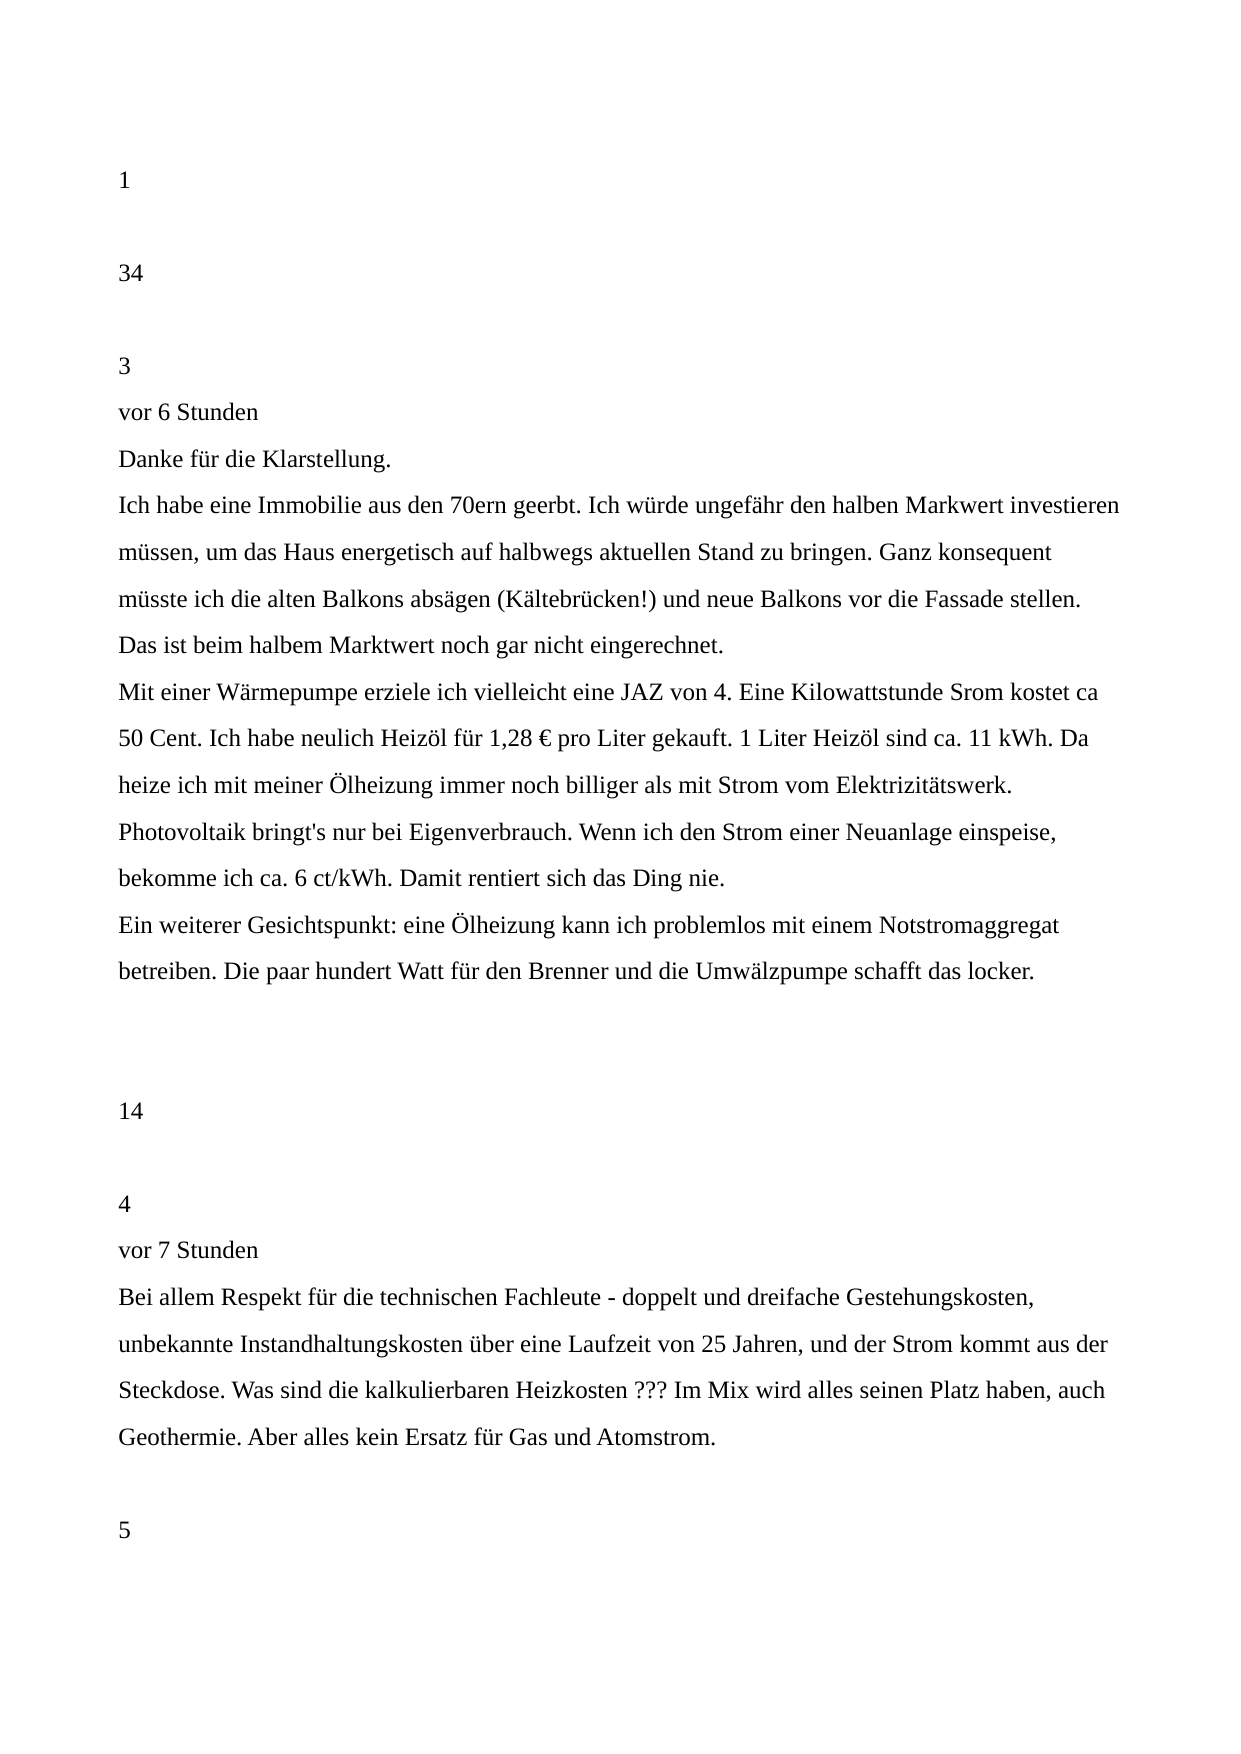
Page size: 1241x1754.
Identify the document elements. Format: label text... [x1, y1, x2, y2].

text 3 [118, 351, 1122, 380]
text Ich habe eine Immobilie aus den 70ern geerbt. Ich würde ungefähr den halben Markwert investieren müssen, um das Haus energetisch auf halbwegs aktuellen Stand zu bringen. Ganz konsequent müsste ich die alten Balkons absägen (Kältebrücken!) und neue Balkons vor die Fassade stellen. Das ist beim halbem Marktwert noch gar nicht eingerechnet. [118, 491, 1122, 659]
text 14 [118, 1096, 1122, 1125]
text Photovoltaik bringt's nur bei Eigenverbrauch. Wenn ich den Strom einer Neuanlage einspeise, bekomme ich ca. 6 ct/kWh. Damit rentiert sich das Ding nie. [118, 817, 1122, 892]
text 4 [118, 1189, 1122, 1218]
text 34 [118, 258, 1122, 287]
text vor 7 Stunden [118, 1236, 1122, 1264]
text Bei allem Respekt für die technischen Fachleute - doppelt und dreifache Gestehungskosten, unbekannte Instandhaltungskosten über eine Laufzeit von 25 Jahren, und der Strom kommt aus der Steckdose. Was sind die kalkulierbaren Heizkosten ??? Im Mix wird alles seinen Platz haben, auch Geothermie. Aber alles kein Ersatz für Gas und Atomstrom. [118, 1282, 1122, 1451]
text Danke für die Klarstellung. [118, 444, 1122, 473]
text Ein weiterer Gesichtspunkt: eine Ölheizung kann ich problemlos mit einem Notstromaggregat betreiben. Die paar hundert Watt für den Brenner und die Umwälzpumpe schafft das locker. [118, 910, 1122, 985]
text vor 6 Stunden [118, 397, 1122, 426]
text Mit einer Wärmepumpe erziele ich vielleicht eine JAZ von 4. Eine Kilowattstunde Srom kostet ca 50 Cent. Ich habe neulich Heizöl für 1,28 € pro Liter gekauft. 1 Liter Heizöl sind ca. 11 kWh. Da heize ich mit meiner Ölheizung immer noch billiger als mit Strom vom Elektrizitätswerk. [118, 677, 1122, 799]
text 1 [118, 165, 1122, 193]
text 5 [118, 1515, 1122, 1544]
